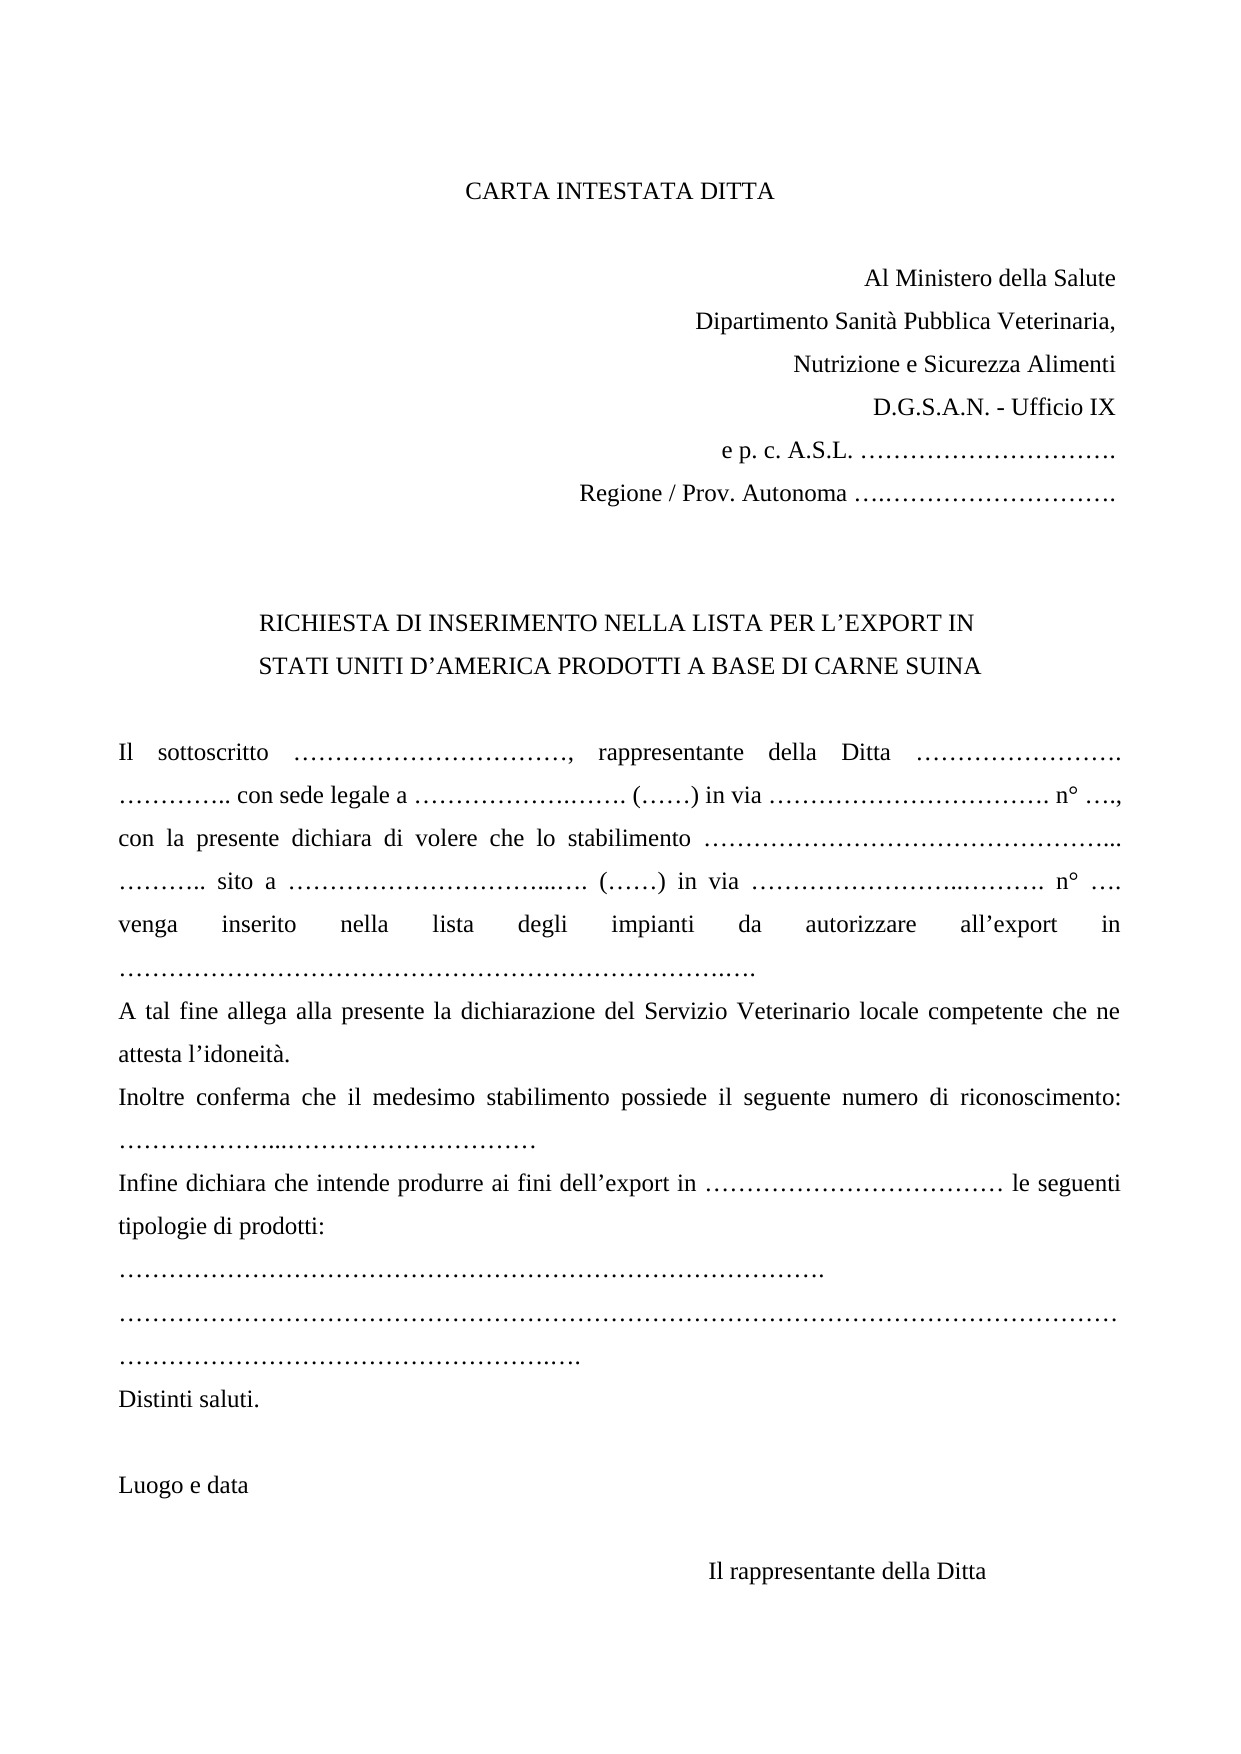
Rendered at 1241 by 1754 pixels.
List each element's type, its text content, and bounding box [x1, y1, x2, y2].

text ………………………………………………………………………….……………………………………………………………………………………………………………………………………………………….…. [118, 1254, 1122, 1369]
text Il sottoscritto ……………………………, rappresentante della Ditta …………………….………….. con sede legale a ……………….……. (……) in via ……………………………. n° …., con la presente dichiara di volere che lo stabilimento …………………………………………...……….. sito a …………………………...…. (……) in via ……………………..………. n° …. venga inserito nella lista degli impianti da autorizzare all’export in ……………………………………………………………….…. [118, 737, 1122, 981]
text Infine dichiara che intende produrre ai fini dell’export in ……………………………… le seguenti tipologie di prodotti: [118, 1168, 1122, 1240]
text Inoltre conferma che il medesimo stabilimento possiede il seguente numero di riconoscimento: ………………...………………………… [118, 1082, 1122, 1154]
text Al Ministero della Salute [118, 263, 1122, 291]
text STATI UNITI D’AMERICA PRODOTTI A BASE DI CARNE SUINA [118, 651, 1122, 679]
text Nutrizione e Sicurezza Alimenti [118, 349, 1122, 378]
text A tal fine allega alla presente la dichiarazione del Servizio Veterinario locale competente che ne attesta l’idoneità. [118, 996, 1122, 1068]
text D.G.S.A.N. - Ufficio IX [118, 392, 1122, 421]
text Regione / Prov. Autonoma ….………………………. [118, 478, 1122, 507]
text Distinti saluti. [118, 1384, 1122, 1413]
text Dipartimento Sanità Pubblica Veterinaria, [118, 306, 1122, 334]
text CARTA INTESTATA DITTA [118, 176, 1122, 205]
text Luogo e data [118, 1470, 1122, 1499]
text Il rappresentante della Ditta [634, 1556, 1122, 1585]
text RICHIESTA DI INSERIMENTO NELLA LISTA PER L’EXPORT IN [118, 608, 1122, 636]
text e p. c. A.S.L. …………………………. [118, 435, 1122, 464]
